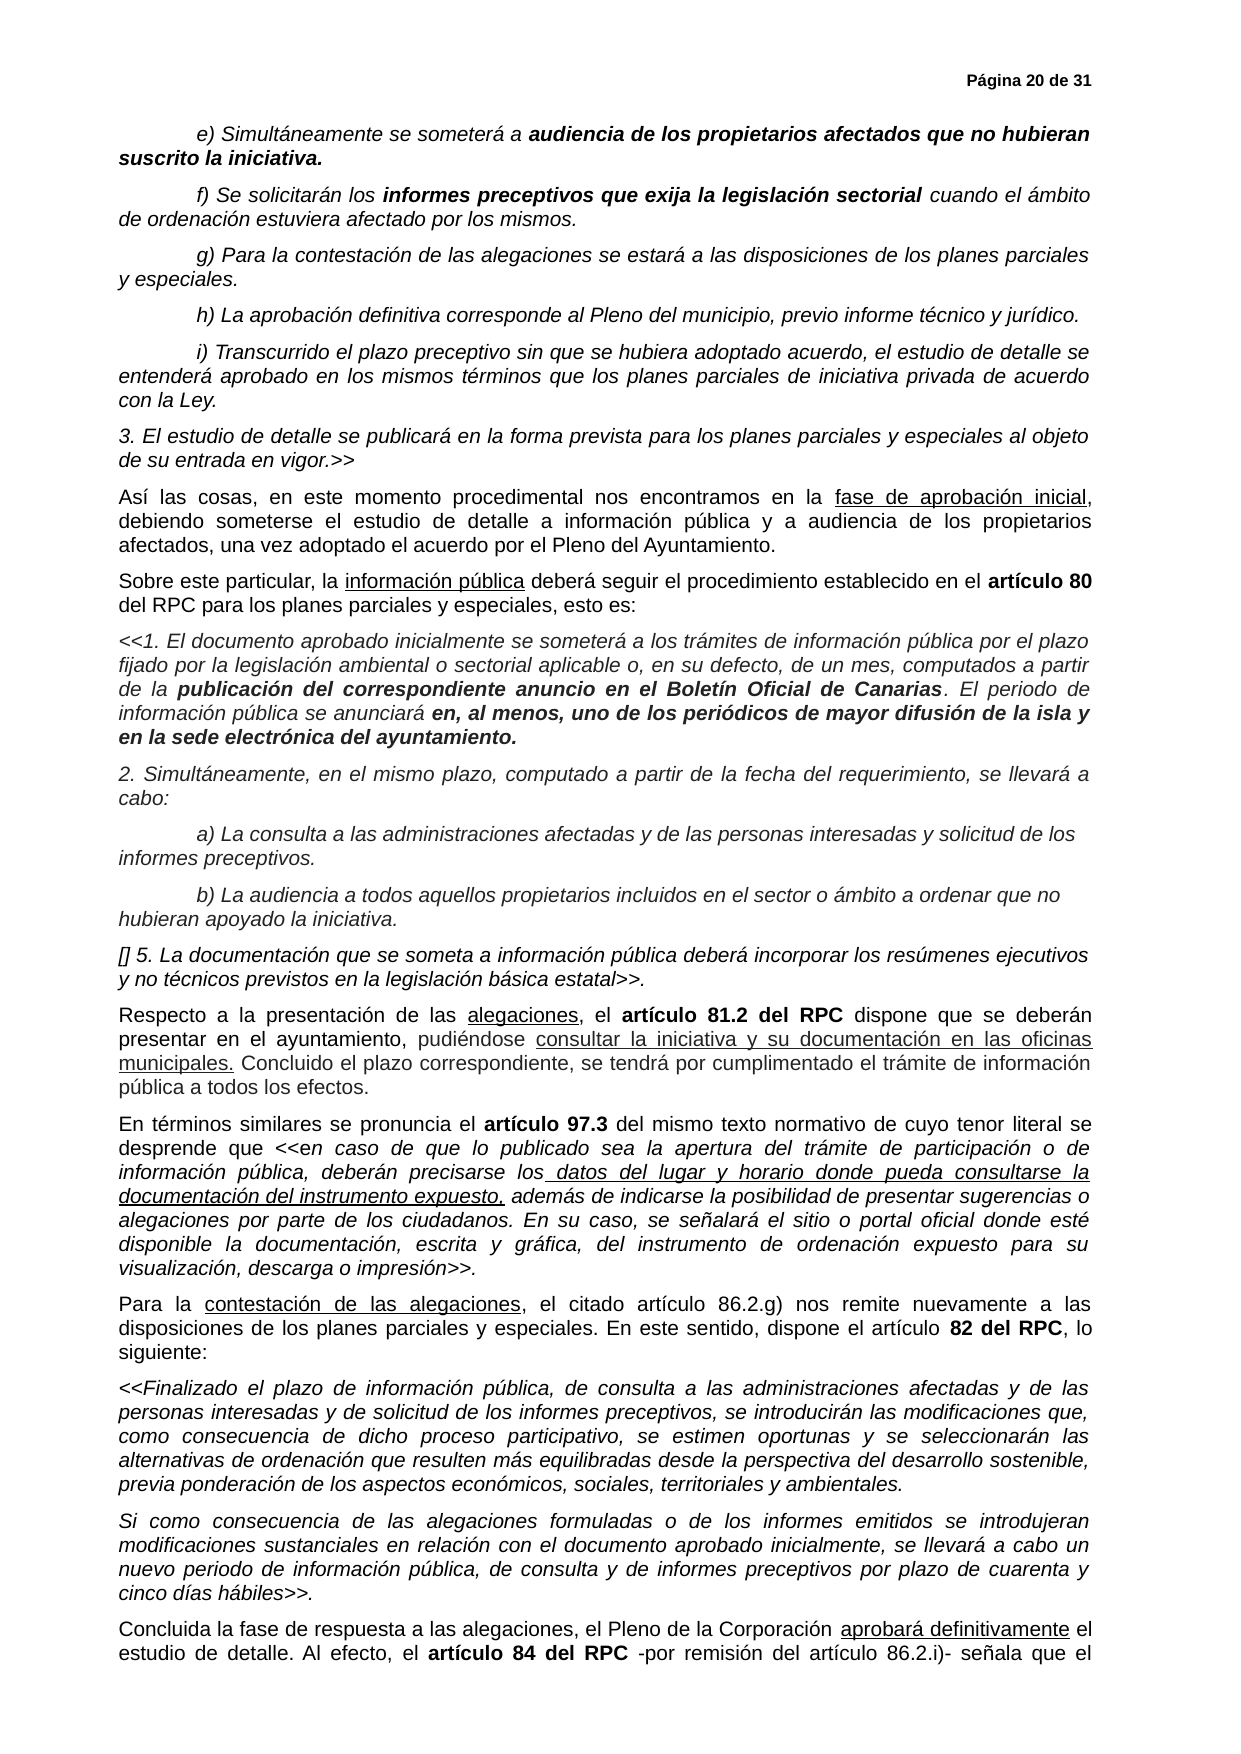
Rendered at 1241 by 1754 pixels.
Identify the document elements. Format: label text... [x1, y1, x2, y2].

text f) Se solicitarán los informes preceptivos que exija la legislación sectorial cuando el ámbito de ordenación estuviera afectado por los mismos. [118, 182, 1092, 230]
text Respecto a la presentación de las alegaciones, el artículo 81.2 del RPC dispone que se deberán presentar en el ayuntamiento, pudiéndose consultar la iniciativa y su documentación en las oficinas municipales. Concluido el plazo correspondiente, se tendrá por cumplimentado el trámite de información pública a todos los efectos. [118, 1003, 1092, 1099]
text 2. Simultáneamente, en el mismo plazo, computado a partir de la fecha del requerimiento, se llevará a cabo: [118, 762, 1092, 809]
text e) Simultáneamente se someterá a audiencia de los propietarios afectados que no hubieran suscrito la iniciativa. [118, 122, 1092, 170]
text i) Transcurrido el plazo preceptivo sin que se hubiera adoptado acuerdo, el estudio de detalle se entenderá aprobado en los mismos términos que los planes parciales de iniciativa privada de acuerdo con la Ley. [118, 340, 1092, 412]
text h) La aprobación definitiva corresponde al Pleno del municipio, previo informe técnico y jurídico. [118, 303, 1092, 327]
text 3. El estudio de detalle se publicará en la forma prevista para los planes parciales y especiales al objeto de su entrada en vigor.>> [118, 424, 1092, 472]
text [] 5. La documentación que se someta a información pública deberá incorporar los resúmenes ejecutivos y no técnicos previstos en la legislación básica estatal>>. [118, 943, 1092, 991]
text g) Para la contestación de las alegaciones se estará a las disposiciones de los planes parciales y especiales. [118, 243, 1092, 291]
text <<1. El documento aprobado inicialmente se someterá a los trámites de información pública por el plazo fijado por la legislación ambiental o sectorial aplicable o, en su defecto, de un mes, computados a partir de la publicación del correspondiente anuncio en el Boletín Oficial de Canarias. El periodo de información pública se anunciará en, al menos, uno de los periódicos de mayor difusión de la isla y en la sede electrónica del ayuntamiento. [118, 629, 1092, 749]
text Sobre este particular, la información pública deberá seguir el procedimiento establecido en el artículo 80 del RPC para los planes parciales y especiales, esto es: [118, 569, 1092, 617]
text <<Finalizado el plazo de información pública, de consulta a las administraciones afectadas y de las personas interesadas y de solicitud de los informes preceptivos, se introducirán las modificaciones que, como consecuencia de dicho proceso participativo, se estimen oportunas y se seleccionarán las alternativas de ordenación que resulten más equilibradas desde la perspectiva del desarrollo sostenible, previa ponderación de los aspectos económicos, sociales, territoriales y ambientales. [118, 1376, 1092, 1496]
text Si como consecuencia de las alegaciones formuladas o de los informes emitidos se introdujeran modificaciones sustanciales en relación con el documento aprobado inicialmente, se llevará a cabo un nuevo periodo de información pública, de consulta y de informes preceptivos por plazo de cuarenta y cinco días hábiles>>. [118, 1508, 1092, 1604]
text b) La audiencia a todos aquellos propietarios incluidos en el sector o ámbito a ordenar que no hubieran apoyado la iniciativa. [118, 882, 1092, 930]
text Para la contestación de las alegaciones, el citado artículo 86.2.g) nos remite nuevamente a las disposiciones de los planes parciales y especiales. En este sentido, dispone el artículo 82 del RPC, lo siguiente: [118, 1292, 1092, 1364]
text a) La consulta a las administraciones afectadas y de las personas interesadas y solicitud de los informes preceptivos. [118, 822, 1092, 870]
text En términos similares se pronuncia el artículo 97.3 del mismo texto normativo de cuyo tenor literal se desprende que <<en caso de que lo publicado sea la apertura del trámite de participación o de información pública, deberán precisarse los datos del lugar y horario donde pueda consultarse la documentación del instrumento expuesto, además de indicarse la posibilidad de presentar sugerencias o alegaciones por parte de los ciudadanos. En su caso, se señalará el sitio o portal oficial donde esté disponible la documentación, escrita y gráfica, del instrumento de ordenación expuesto para su visualización, descarga o impresión>>. [118, 1112, 1092, 1279]
text Concluida la fase de respuesta a las alegaciones, el Pleno de la Corporación aprobará definitivamente el estudio de detalle. Al efecto, el artículo 84 del RPC -por remisión del artículo 86.2.i)- señala que el [118, 1617, 1092, 1665]
text Así las cosas, en este momento procedimental nos encontramos en la fase de aprobación inicial, debiendo someterse el estudio de detalle a información pública y a audiencia de los propietarios afectados, una vez adoptado el acuerdo por el Pleno del Ayuntamiento. [118, 484, 1092, 556]
